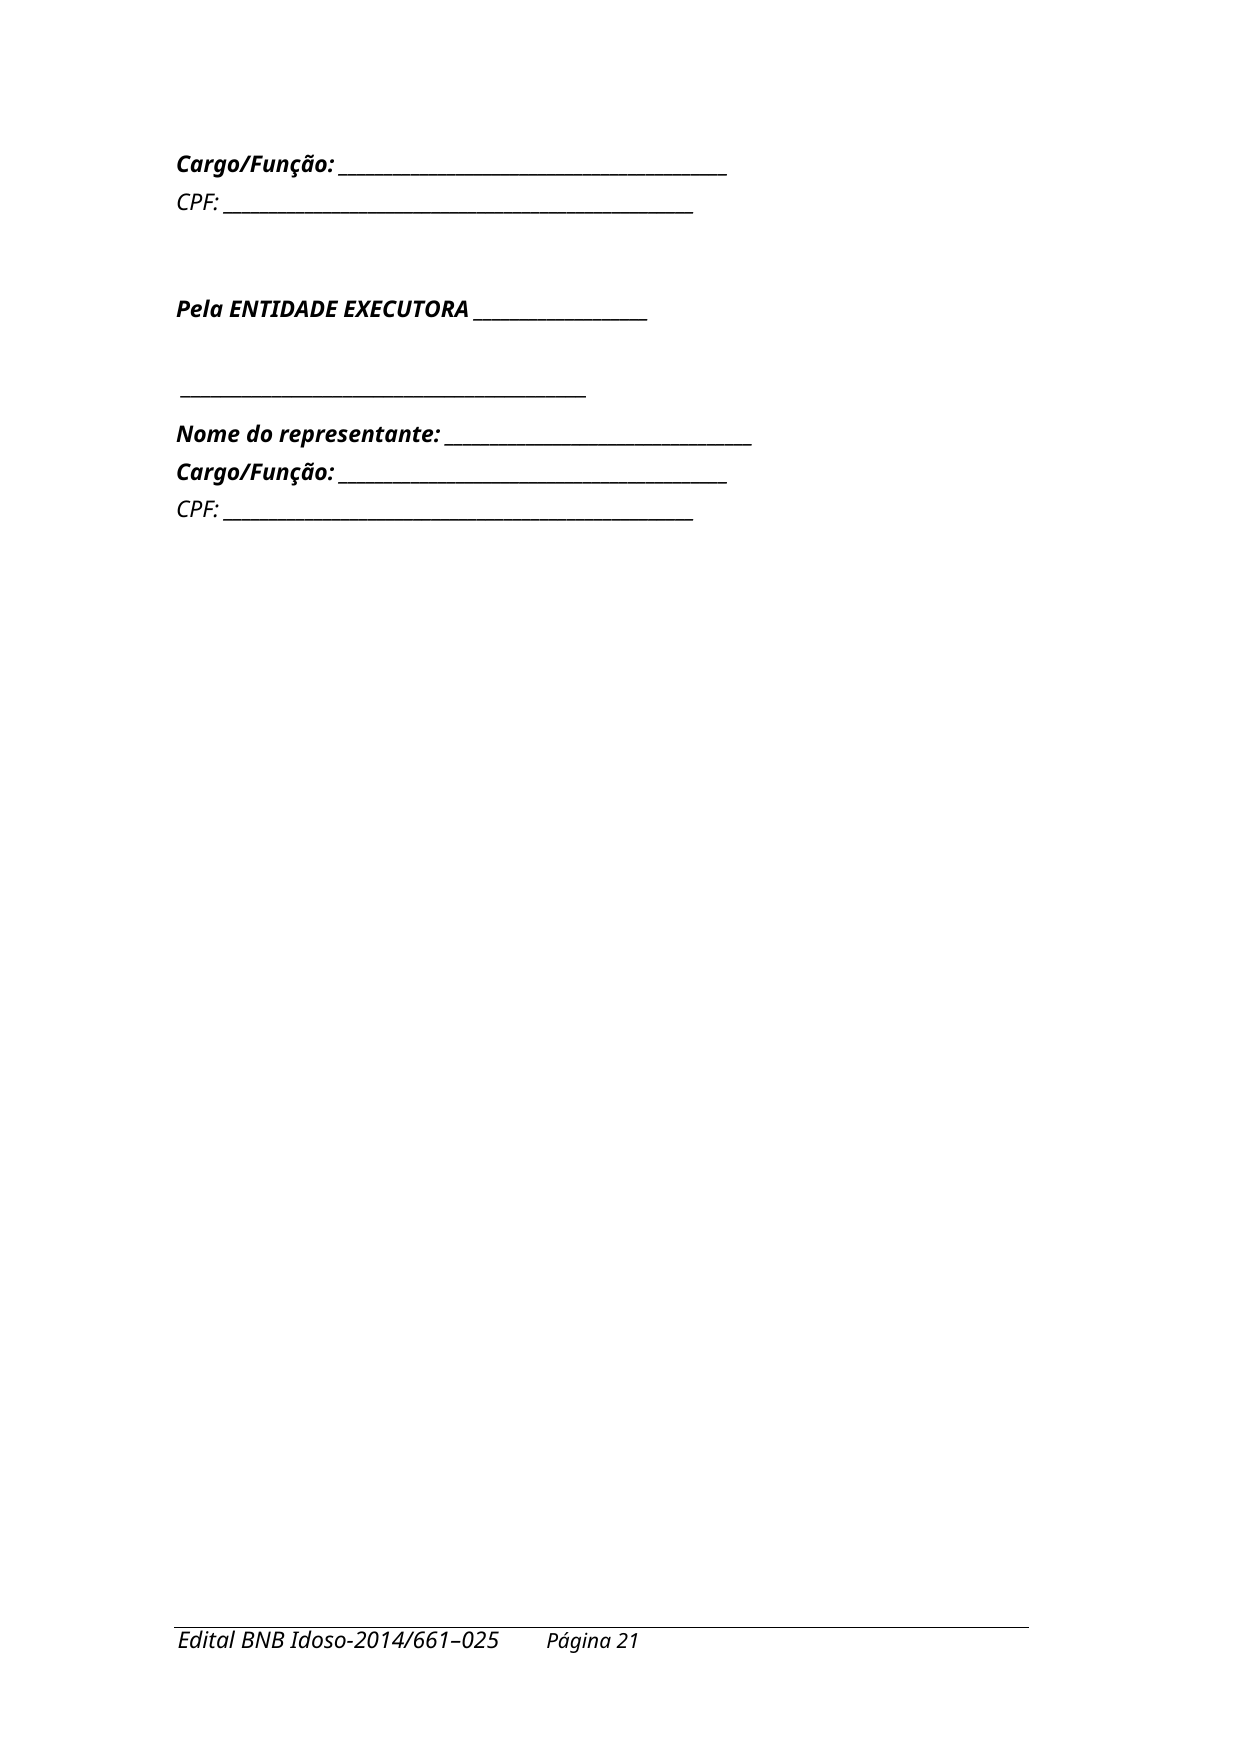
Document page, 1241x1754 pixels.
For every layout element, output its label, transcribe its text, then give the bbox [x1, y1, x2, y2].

text CPF: ____________________________________________________ [176, 186, 1063, 217]
text Nome do representante: __________________________________ [176, 417, 1063, 448]
text Cargo/Função: ___________________________________________ [176, 456, 1063, 486]
text CPF: ____________________________________________________ [176, 493, 1063, 524]
text Pela ENTIDADE EXECUTORA ___________________ [176, 293, 1063, 324]
text ________________________________________ [180, 370, 1063, 401]
text Cargo/Função: ___________________________________________ [176, 148, 1063, 179]
